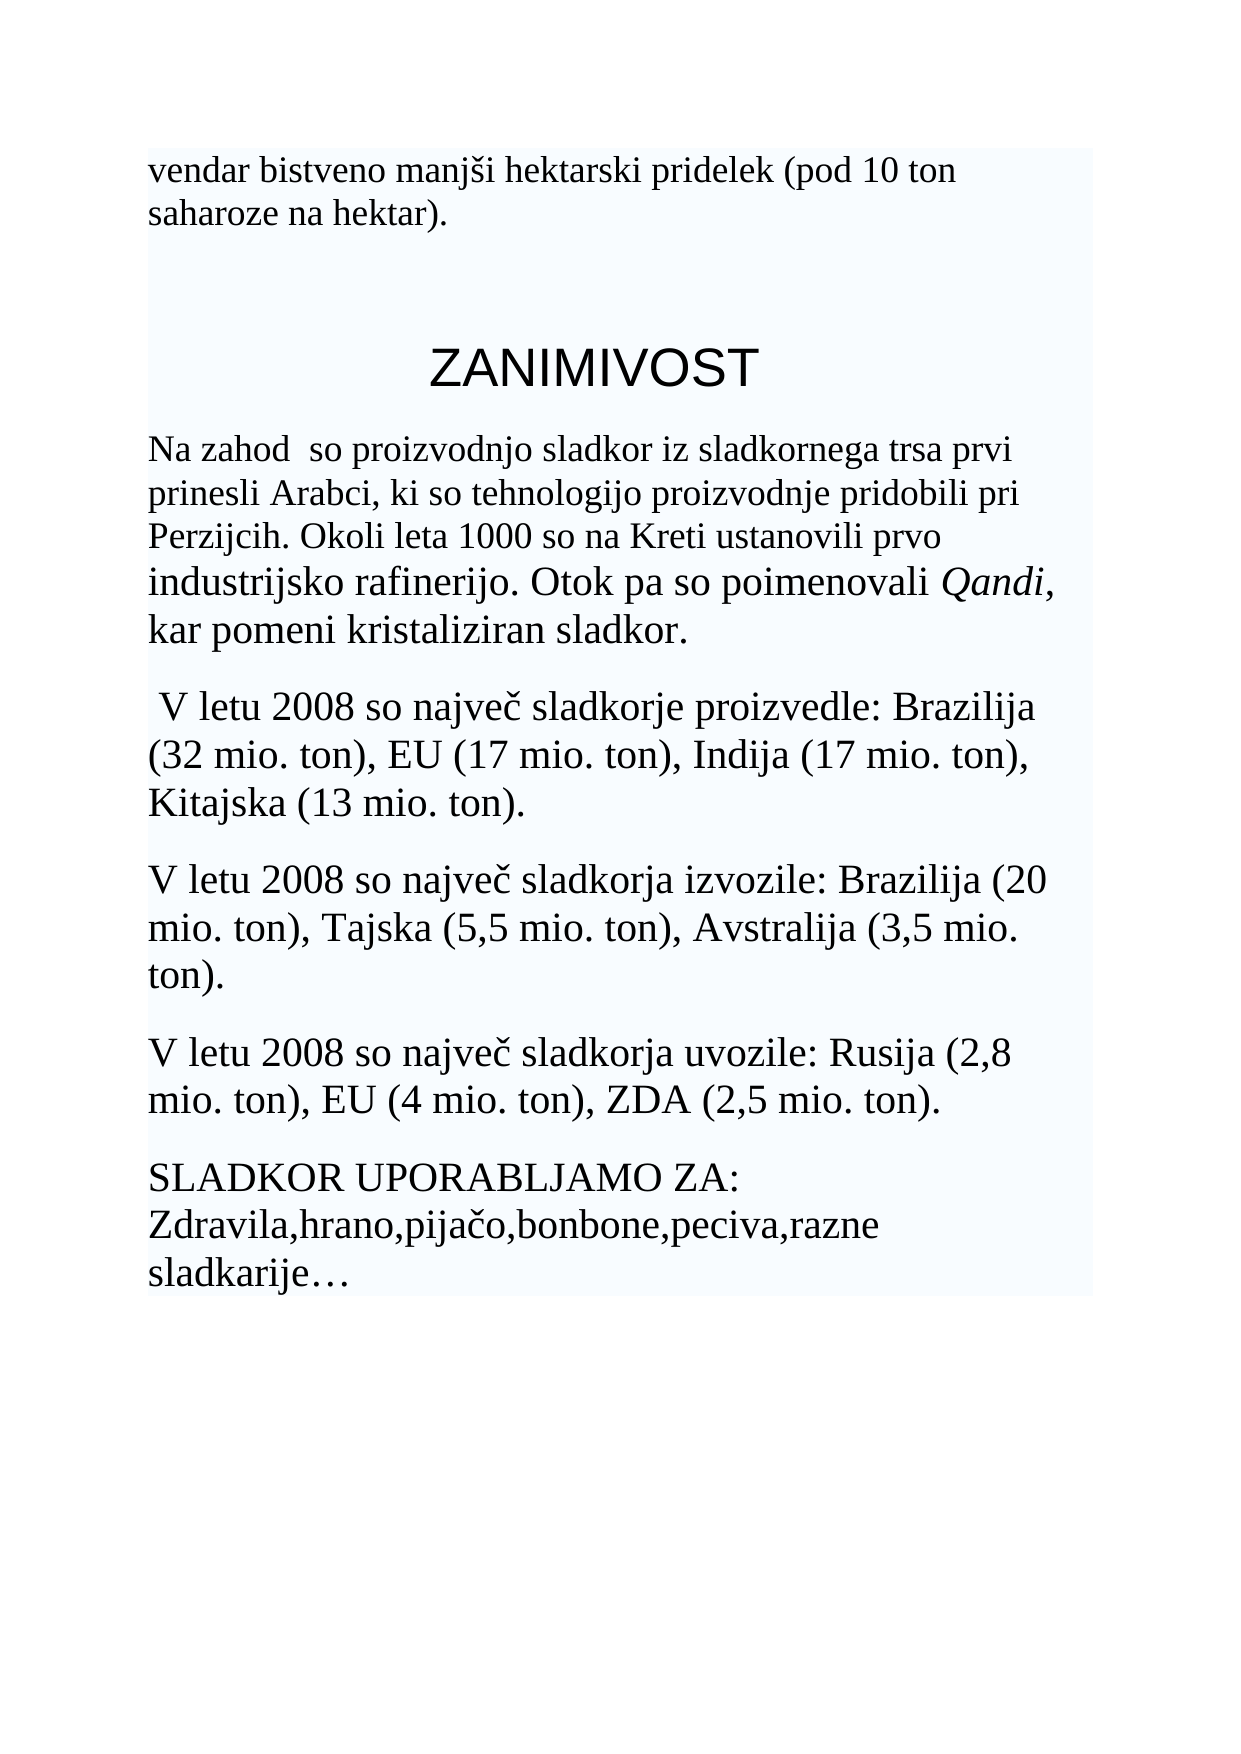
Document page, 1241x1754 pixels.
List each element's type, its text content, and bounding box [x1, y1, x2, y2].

text SLADKOR UPORABLJAMO ZA: Zdravila,hrano,pijačo,bonbone,peciva,razne sladkarije… [148, 1152, 1093, 1296]
text vendar bistveno manjši hektarski pridelek (pod 10 ton saharoze na hektar). [148, 148, 1093, 234]
text Na zahod so proizvodnjo sladkor iz sladkornega trsa prvi prinesli Arabci, ki so tehnologijo proizvodnje pridobili pri Perzijcih. Okoli leta 1000 so na Kreti ustanovili prvo industrijsko rafinerijo. Otok pa so poimenovali Qandi, kar pomeni kristaliziran sladkor. [148, 427, 1093, 652]
text V letu 2008 so največ sladkorja izvozile: Brazilija (20 mio. ton), Tajska (5,5 mio. ton), Avstralija (3,5 mio. ton). [148, 854, 1093, 998]
text ZANIMIVOST [148, 335, 1093, 398]
text V letu 2008 so največ sladkorja uvozile: Rusija (2,8 mio. ton), EU (4 mio. ton), ZDA (2,5 mio. ton). [148, 1027, 1093, 1123]
text V letu 2008 so največ sladkorje proizvedle: Brazilija (32 mio. ton), EU (17 mio. ton), Indija (17 mio. ton), Kitajska (13 mio. ton). [148, 681, 1093, 825]
